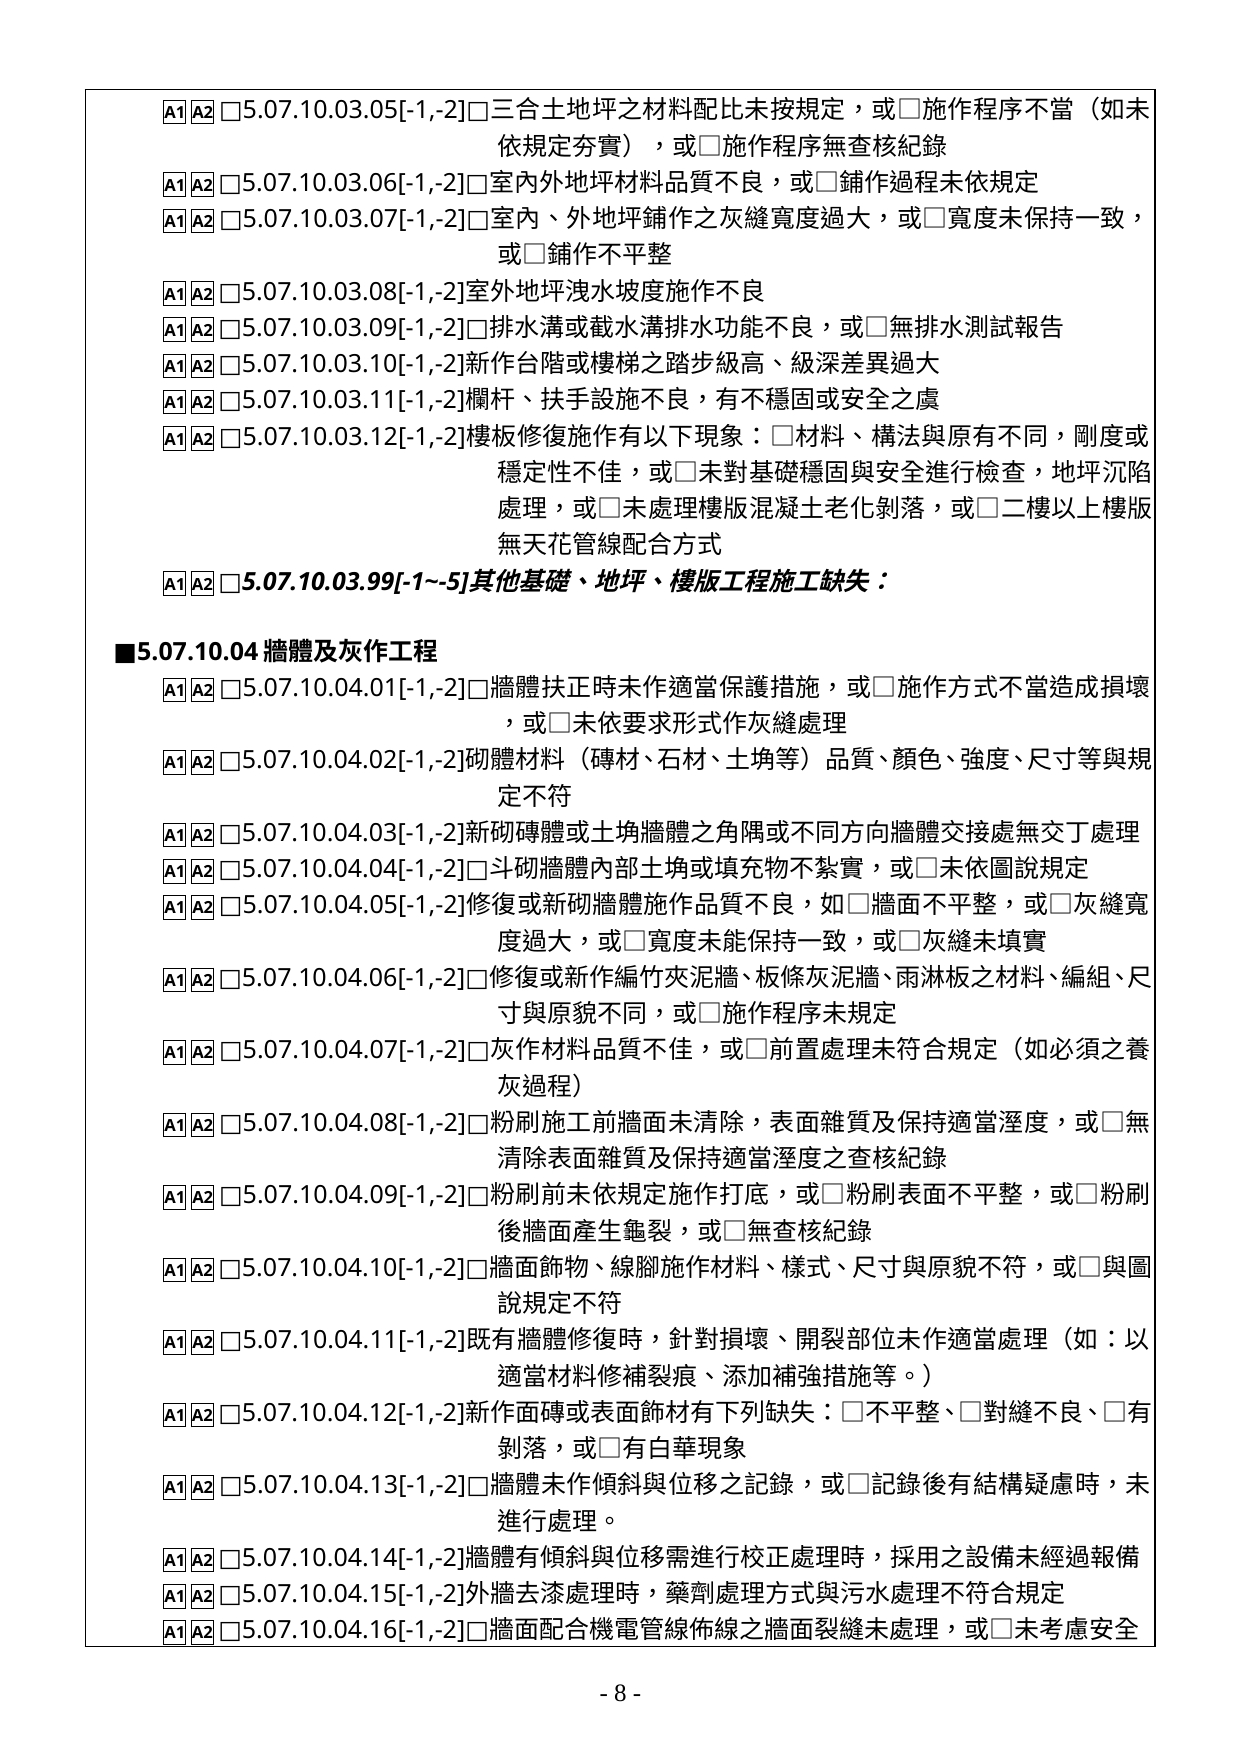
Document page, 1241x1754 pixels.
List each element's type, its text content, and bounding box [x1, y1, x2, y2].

table_cell A1 A2 □5.07.10.03.05[-1,-2]□三合土地坪之材料配比未按規定，或□施作程序不當（如未依規定夯實），或□施作程序無查核紀錄 A1 A2 □5.07.10.03.06[-1,-2]□室內外地坪材料品質不良，或□鋪作過程未依規定 A1 A2 □5.07.10.03.07[-1,-2]□室內、外地坪鋪作之灰縫寬度過大，或□寬度未保持一致，或□鋪作不平整 A1 A2 □5.07.10.03.08[-1,-2]室外地坪洩水坡度施作不良 A1 A2 □5.07.10.03.09[-1,-2]□排水溝或截水溝排水功能不良，或□無排水測試報告 A1 A2 □5.07.10.03.10[-1,-2]新作台階或樓梯之踏步級高、級深差異過大 A1 A2 □5.07.10.03.11[-1,-2]欄杆、扶手設施不良，有不穩固或安全之虞 A1 A2 □5.07.10.03.12[-1,-2]樓板修復施作有以下現象：□材料、構法與原有不同，剛度或穩定性不佳，或□未對基礎穩固與安全進行檢查，地坪沉陷處理，或□未處理樓版混凝土老化剝落，或□二樓以上樓版無天花管線配合方式 A1 A2 □5.07.10.03.99[-1~-5]其他基礎、地坪、樓版工程施工缺失： ■5.07.10.04牆體及灰作工程 A1 A2 □5.07.10.04.01[-1,-2]□牆體扶正時未作適當保護措施，或□施作方式不當造成損壞，或□未依要求形式作灰縫處理 A1 A2 □5.07.10.04.02[-1,-2]砌體材料（磚材、石材、土埆等）品質、顏色、強度、尺寸等與規定不符 A1 A2 □5.07.10.04.03[-1,-2]新砌磚體或土埆牆體之角隅或不同方向牆體交接處無交丁處理 A1 A2 □5.07.10.04.04[-1,-2]□斗砌牆體內部土埆或填充物不紮實，或□未依圖說規定 A1 A2 □5.07.10.04.05[-1,-2]修復或新砌牆體施作品質不良，如□牆面不平整，或□灰縫寬度過大，或□寬度未能保持一致，或□灰縫未填實 A1 A2 □5.07.10.04.06[-1,-2]□修復或新作編竹夾泥牆、板條灰泥牆、雨淋板之材料、編組、尺寸與原貌不同，或□施作程序未規定 A1 A2 □5.07.10.04.07[-1,-2]□灰作材料品質不佳，或□前置處理未符合規定（如必須之養灰過程） A1 A2 □5.07.10.04.08[-1,-2]□粉刷施工前牆面未清除，表面雜質及保持適當溼度，或□無清除表面雜質及保持適當溼度之查核紀錄 A1 A2 □5.07.10.04.09[-1,-2]□粉刷前未依規定施作打底，或□粉刷表面不平整，或□粉刷後牆面產生龜裂，或□無查核紀錄 A1 A2 □5.07.10.04.10[-1,-2]□牆面飾物、線腳施作材料、樣式、尺寸與原貌不符，或□與圖說規定不符 A1 A2 □5.07.10.04.11[-1,-2]既有牆體修復時，針對損壞、開裂部位未作適當處理（如：以適當材料修補裂痕、添加補強措施等。） A1 A2 □5.07.10.04.12[-1,-2]新作面磚或表面飾材有下列缺失：□不平整、□對縫不良、□有剝落，或□有白華現象 A1 A2 □5.07.10.04.13[-1,-2]□牆體未作傾斜與位移之記錄，或□記錄後有結構疑慮時，未進行處理。 A1 A2 □5.07.10.04.14[-1,-2]牆體有傾斜與位移需進行校正處理時，採用之設備未經過報備 A1 A2 □5.07.10.04.15[-1,-2]外牆去漆處理時，藥劑處理方式與污水處理不符合規定 A1 A2 □5.07.10.04.16[-1,-2]□牆面配合機電管線佈線之牆面裂縫未處理，或□未考慮安全 [86, 90, 1154, 1646]
